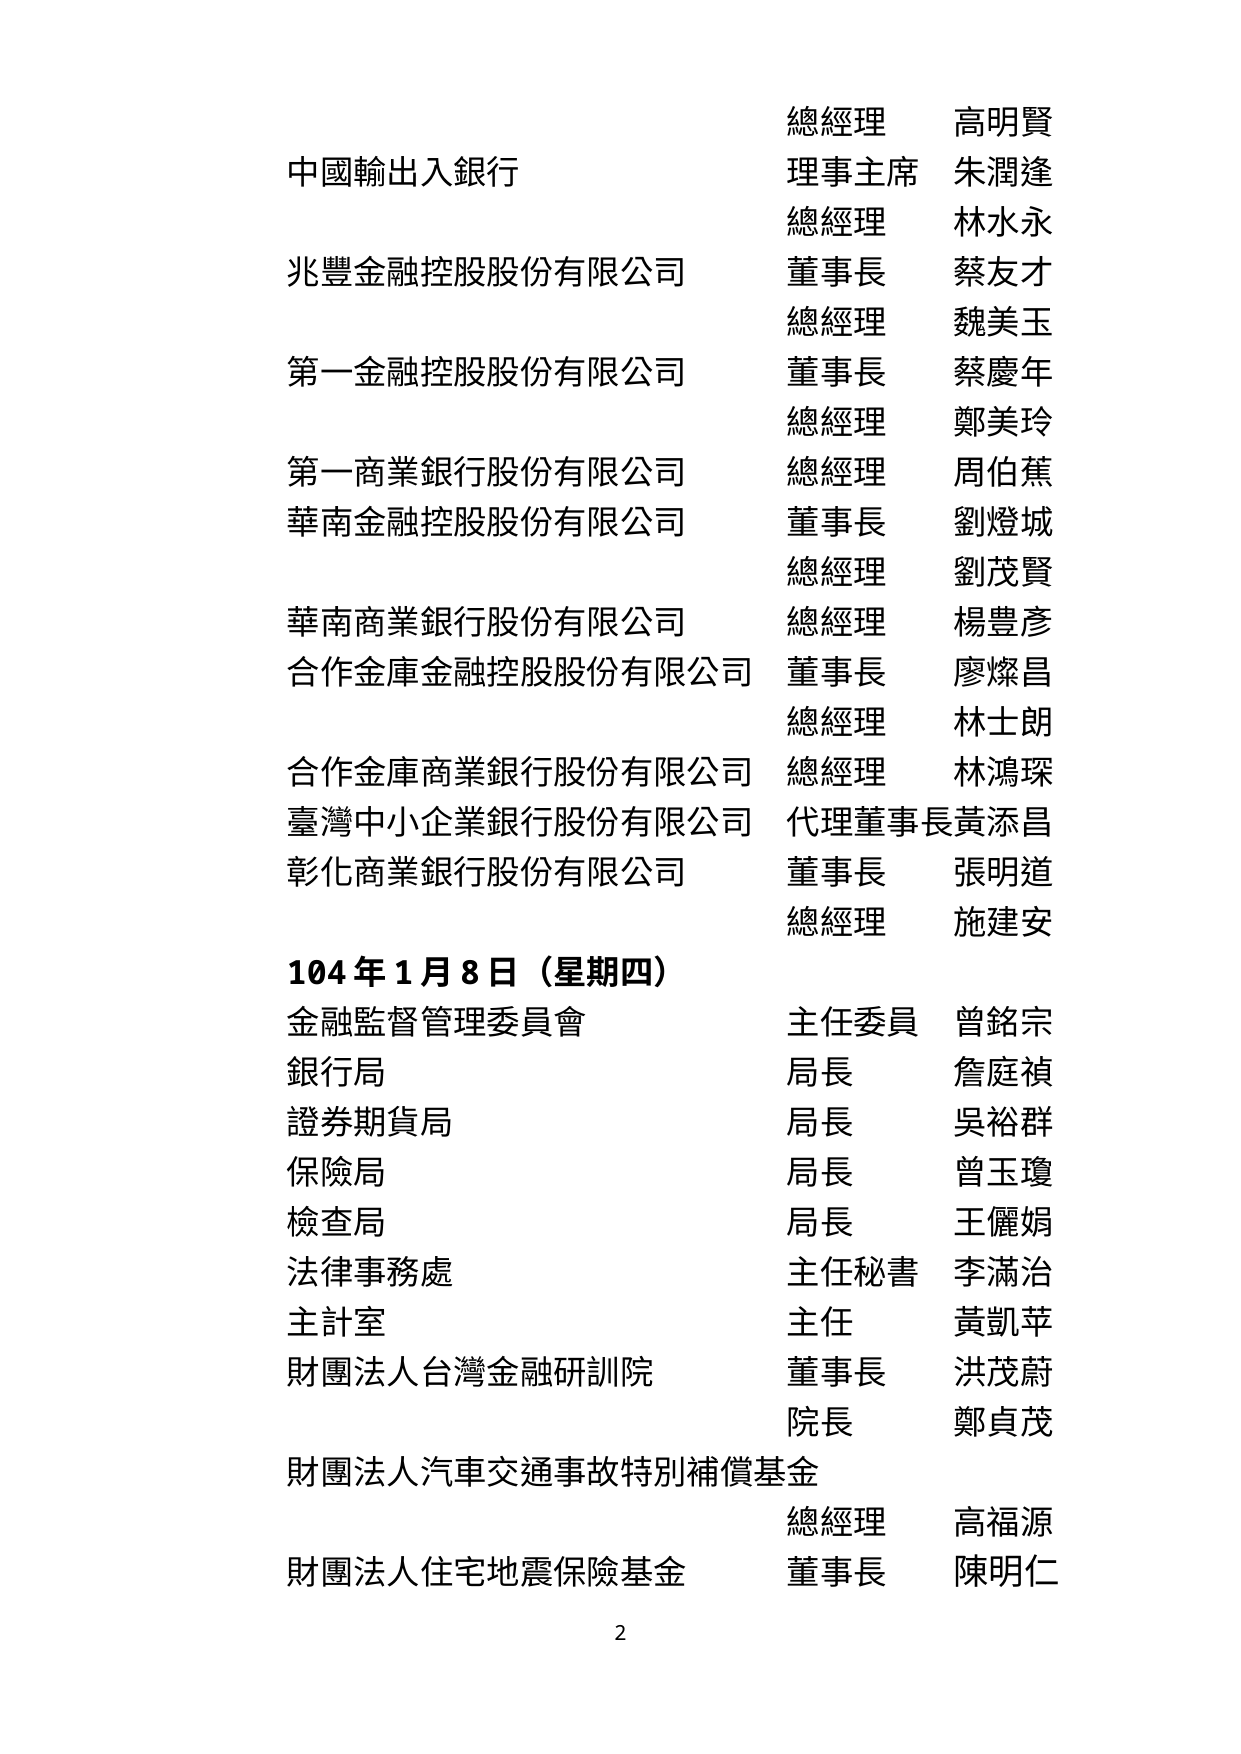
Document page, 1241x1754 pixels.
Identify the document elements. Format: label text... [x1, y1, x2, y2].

text 金融監督管理委員會 主任委員 曾銘宗 [120, 994, 1120, 1044]
text 法律事務處 主任秘書 李滿治 [287, 1244, 1120, 1294]
text 華南商業銀行股份有限公司 總經理 楊豊彥 [287, 594, 1120, 644]
text 保險局 局長 曾玉瓊 [120, 1144, 1120, 1194]
text 合作金庫商業銀行股份有限公司 總經理 林鴻琛 [287, 744, 1120, 794]
text 總經理 施建安 [287, 894, 1120, 944]
text 總經理 林士朗 [287, 694, 1120, 744]
text 104年1月8日（星期四） [287, 944, 1120, 994]
text 第一商業銀行股份有限公司 總經理 周伯蕉 [287, 444, 1120, 494]
text 檢查局 局長 王儷娟 [287, 1194, 1120, 1244]
text 總經理 鄭美玲 [287, 394, 1120, 444]
text 總經理 高福源 [287, 1494, 1132, 1544]
text 財團法人住宅地震保險基金 董事長 陳明仁 [120, 1544, 1120, 1594]
text 財團法人汽車交通事故特別補償基金 [287, 1444, 1132, 1494]
text 銀行局 局長 詹庭禎 [120, 1044, 1120, 1094]
text 華南金融控股股份有限公司 董事長 劉燈城 [287, 494, 1120, 544]
text 證券期貨局 局長 吳裕群 [120, 1094, 1120, 1144]
text 中國輸出入銀行 理事主席 朱潤逢 [287, 144, 1120, 194]
text 主計室 主任 黃凱苹 [287, 1294, 1120, 1344]
text 兆豐金融控股股份有限公司 董事長 蔡友才 [287, 244, 1120, 294]
text 臺灣中小企業銀行股份有限公司 代理董事長黃添昌 [287, 794, 1120, 844]
text 總經理 林水永 [287, 194, 1120, 244]
text 彰化商業銀行股份有限公司 董事長 張明道 [287, 844, 1120, 894]
text 總經理 高明賢 [287, 94, 1120, 144]
text 總經理 劉茂賢 [287, 544, 1120, 594]
text 院長 鄭貞茂 [287, 1394, 1120, 1444]
text 總經理 魏美玉 [287, 294, 1120, 344]
text 合作金庫金融控股股份有限公司 董事長 廖燦昌 [287, 644, 1120, 694]
text 第一金融控股股份有限公司 董事長 蔡慶年 [287, 344, 1120, 394]
text 財團法人台灣金融研訓院 董事長 洪茂蔚 [287, 1344, 1120, 1394]
